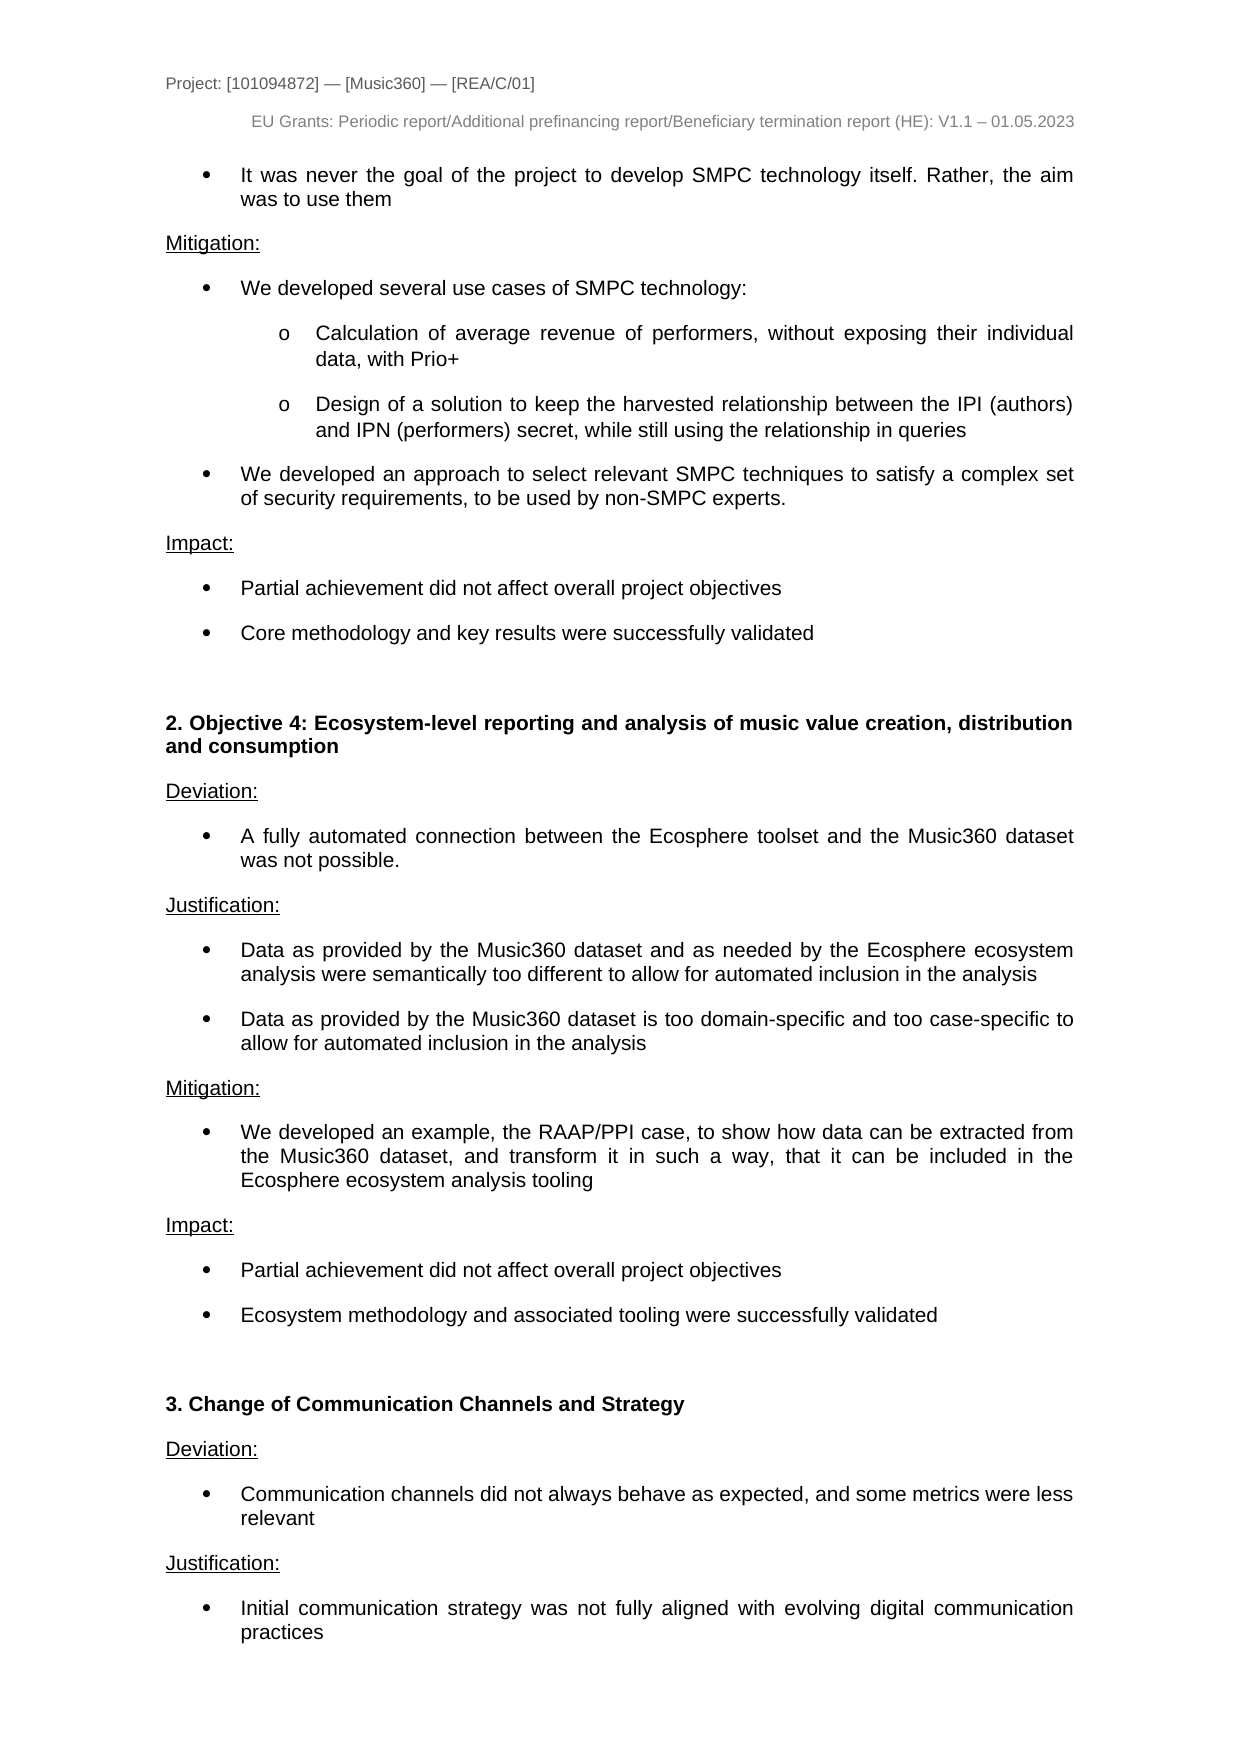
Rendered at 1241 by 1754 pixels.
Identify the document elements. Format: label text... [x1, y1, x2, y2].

text Justification: [165, 1551, 1075, 1575]
list We developed an example, the RAAP/PPI case, to show how data can be extracted from the Music360 dataset, and transform it in such a way, that it can be included in the Ecosphere ecosystem analysis tooling [203, 1120, 1075, 1192]
text Mitigation: [165, 1075, 1075, 1099]
list Data as provided by the Music360 dataset and as needed by the Ecosphere ecosystem analysis were semantically too different to allow for automated inclusion in the analysis [203, 938, 1075, 986]
text Deviation: [165, 779, 1075, 803]
text Mitigation: [165, 231, 1075, 255]
list A fully automated connection between the Ecosphere toolset and the Music360 dataset was not possible. [203, 824, 1075, 872]
list Partial achievement did not affect overall project objectives [203, 1258, 1075, 1282]
list Design of a solution to keep the harvested relationship between the IPI (authors) and IPN (performers) secret, while still using the relationship in queries [278, 392, 1075, 441]
list Data as provided by the Music360 dataset is too domain-specific and too case-specific to allow for automated inclusion in the analysis [203, 1006, 1075, 1054]
list We developed an approach to select relevant SMPC techniques to satisfy a complex set of security requirements, to be used by non-SMPC experts. [203, 462, 1075, 510]
list It was never the goal of the project to develop SMPC technology itself. Rather, the aim was to use them [203, 162, 1075, 210]
list Initial communication strategy was not fully aligned with evolving digital communication practices [203, 1596, 1075, 1643]
text 2. Objective 4: Ecosystem-level reporting and analysis of music value creation, distribution and consumption [165, 710, 1075, 758]
list Ecosystem methodology and associated tooling were successfully validated [203, 1303, 1075, 1327]
list Calculation of average revenue of performers, without exposing their individual data, with Prio+ [278, 321, 1075, 371]
list We developed several use cases of SMPC technology: [203, 276, 1075, 300]
text Impact: [165, 531, 1075, 555]
text Impact: [165, 1213, 1075, 1237]
text Justification: [165, 893, 1075, 917]
list Communication channels did not always behave as expected, and some metrics were less relevant [203, 1482, 1075, 1530]
list Partial achievement did not affect overall project objectives [203, 576, 1075, 600]
text 3. Change of Communication Channels and Strategy [165, 1392, 1075, 1416]
text Deviation: [165, 1437, 1075, 1461]
list Core methodology and key results were successfully validated [203, 621, 1075, 645]
